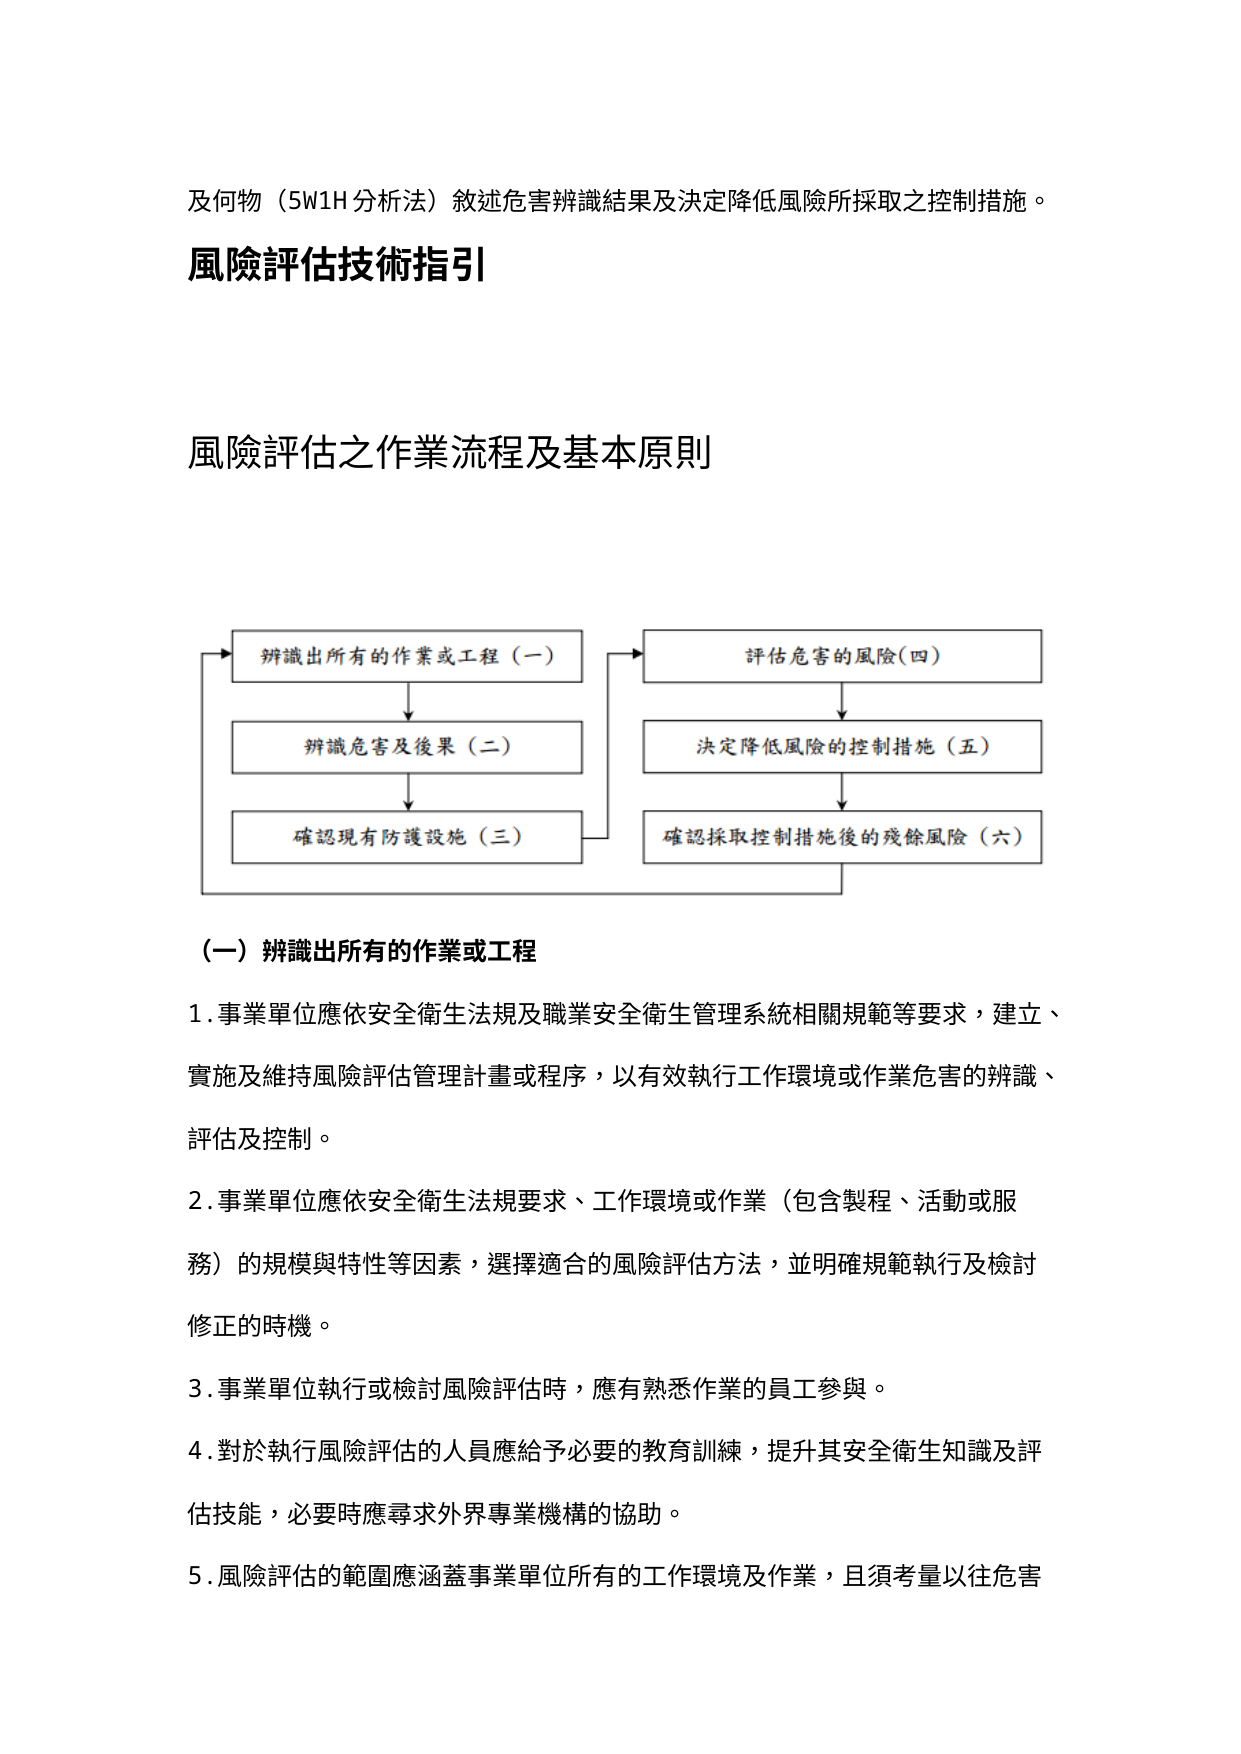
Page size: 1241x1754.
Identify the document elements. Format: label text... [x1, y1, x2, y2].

subtitle 風險評估技術指引 [187, 221, 1053, 283]
text 3.事業單位執行或檢討風險評估時，應有熟悉作業的員工參與。 [187, 1346, 1053, 1408]
text 及何物（5W1H分析法）敘述危害辨識結果及決定降低風險所採取之控制措施。 [187, 158, 1053, 221]
text 5.風險評估的範圍應涵蓋事業單位所有的工作環境及作業，且須考量以往危害 [187, 1533, 1053, 1596]
text （一）辨識出所有的作業或工程 [187, 908, 1053, 971]
text 2.事業單位應依安全衛生法規要求、工作環境或作業（包含製程、活動或服務）的規模與特性等因素，選擇適合的風險評估方法，並明確規範執行及檢討修正的時機。 [187, 1158, 1053, 1346]
text 4.對於執行風險評估的人員應給予必要的教育訓練，提升其安全衛生知識及評估技能，必要時應尋求外界專業機構的協助。 [187, 1408, 1053, 1533]
subtitle 風險評估之作業流程及基本原則 [187, 408, 1053, 471]
text 1.事業單位應依安全衛生法規及職業安全衛生管理系統相關規範等要求，建立、實施及維持風險評估管理計畫或程序，以有效執行工作環境或作業危害的辨識、評估及控制。 [187, 971, 1053, 1158]
